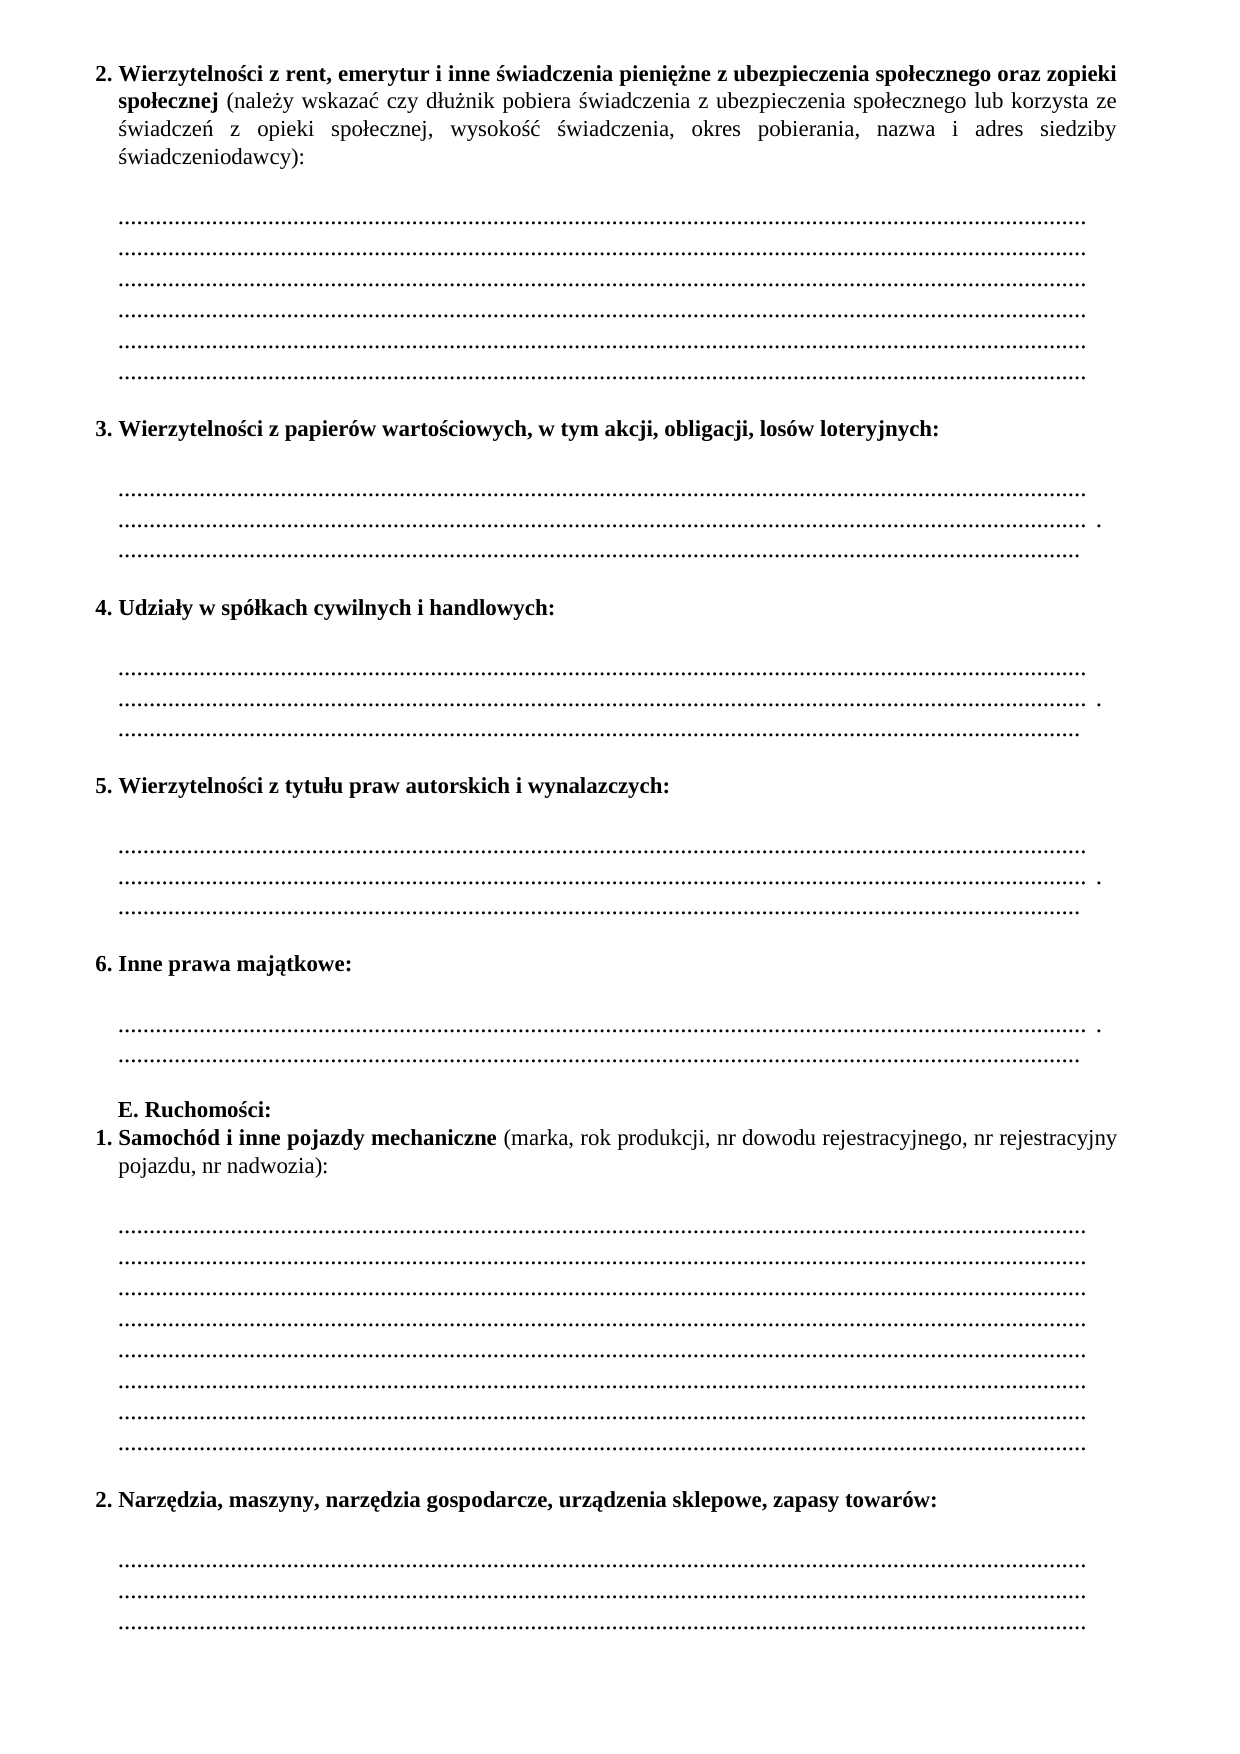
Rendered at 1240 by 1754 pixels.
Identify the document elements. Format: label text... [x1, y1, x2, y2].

text ........................................................................................................................................................... [118, 473, 1102, 502]
text ........................................................................................................................................................... [118, 1334, 1102, 1363]
list Udziały w spółkach cywilnych i handlowych: [95, 594, 1118, 620]
text ........................................................................................................................................................... [118, 201, 1102, 230]
text ........................................................................................................................................................... [118, 1272, 1102, 1301]
text ........................................................................................................................................................... [118, 1575, 1102, 1604]
text ........................................................................................................................................................... [118, 325, 1102, 354]
text ........................................................................................................................................................... [118, 652, 1102, 681]
list Wierzytelności z tytułu praw autorskich i wynalazczych: [95, 772, 1118, 798]
text ........................................................................................................................................................... [118, 232, 1102, 261]
list Inne prawa majątkowe: [95, 951, 1118, 977]
text ........................................................................................................................................................... [118, 1427, 1102, 1456]
text ........................................................................................................................................................... ........................................................................................................................................................... [118, 1009, 1102, 1067]
text ........................................................................................................................................................... ........................................................................................................................................................... [118, 683, 1102, 741]
text ........................................................................................................................................................... [118, 356, 1102, 385]
text ........................................................................................................................................................... ........................................................................................................................................................... [118, 861, 1102, 920]
list Narzędzia, maszyny, narzędzia gospodarcze, urządzenia sklepowe, zapasy towarów: [95, 1486, 1118, 1513]
list Samochód i inne pojazdy mechaniczne (marka, rok produkcji, nr dowodu rejestracyjnego, nr rejestracyjny pojazdu, nr nadwozia): [95, 1124, 1118, 1178]
text ........................................................................................................................................................... [118, 1241, 1102, 1270]
text ........................................................................................................................................................... [118, 263, 1102, 292]
text ........................................................................................................................................................... [118, 1365, 1102, 1394]
text ........................................................................................................................................................... [118, 1396, 1102, 1425]
text E. Ruchomości: [118, 1096, 1118, 1122]
text ........................................................................................................................................................... [118, 1544, 1102, 1573]
text ........................................................................................................................................................... [118, 1303, 1102, 1332]
text ........................................................................................................................................................... [118, 294, 1102, 323]
text ........................................................................................................................................................... [118, 1606, 1102, 1635]
text ........................................................................................................................................................... [118, 830, 1102, 859]
text ........................................................................................................................................................... ........................................................................................................................................................... [118, 504, 1102, 563]
list Wierzytelności z papierów wartościowych, w tym akcji, obligacji, losów loteryjnych: [95, 415, 1118, 442]
text ........................................................................................................................................................... [118, 1211, 1102, 1239]
list Wierzytelności z rent, emerytur i inne świadczenia pieniężne z ubezpieczenia społecznego oraz zopieki społecznej (należy wskazać czy dłużnik pobiera świadczenia z ubezpieczenia społecznego lub korzysta ze świadczeń z opieki społecznej, wysokość świadczenia, okres pobierania, nazwa i adres siedziby świadczeniodawcy): [95, 60, 1118, 169]
